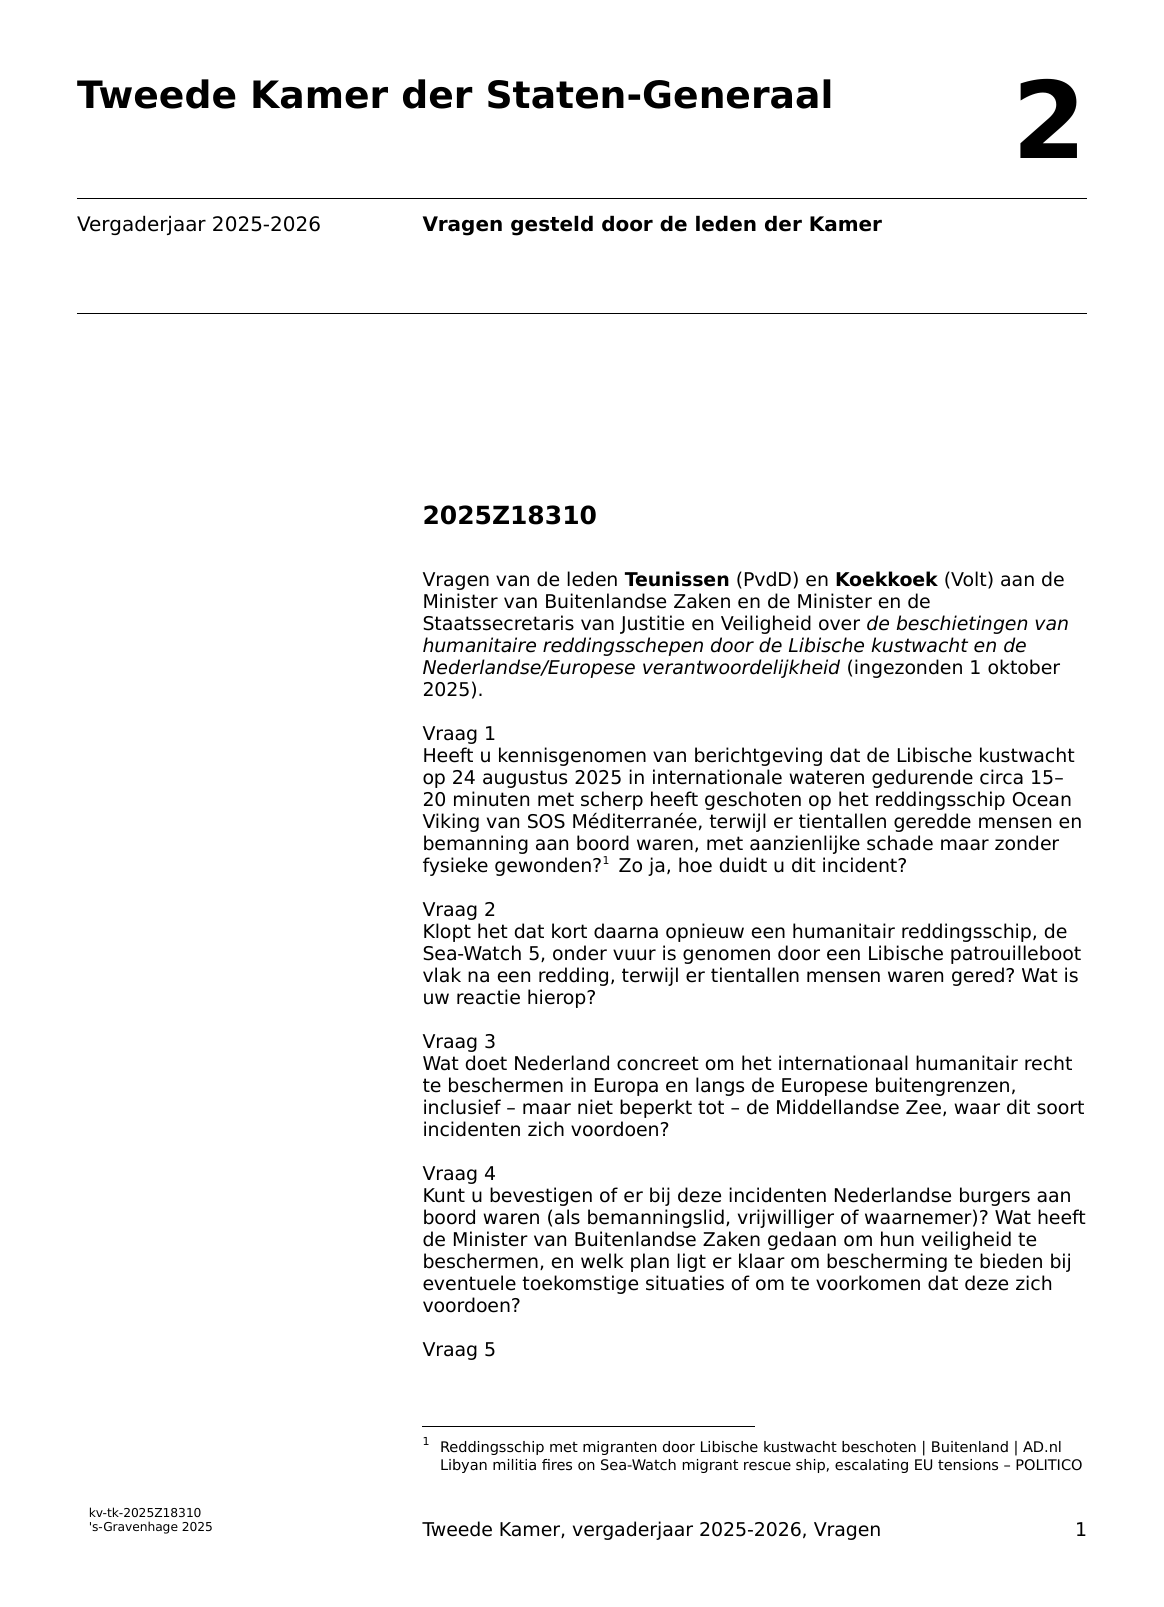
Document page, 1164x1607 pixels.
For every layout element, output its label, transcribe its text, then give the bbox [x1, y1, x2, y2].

text Vraag 2 [422, 899, 1087, 921]
table_cell Vergaderjaar 2025-2026 [77, 199, 422, 313]
table_header Tweede Kamer der Staten-Generaal [77, 59, 886, 198]
text Vraag 3 [422, 1031, 1087, 1053]
table_cell Vragen gesteld door de leden der Kamer [422, 199, 1087, 313]
text Vragen van de leden Teunissen (PvdD) en Koekkoek (Volt) aan de Minister van Buitenlandse Zaken en de Minister en de Staatssecretaris van Justitie en Veiligheid over de beschietingen van humanitaire reddingsschepen door de Libische kustwacht en de Nederlandse/Europese verantwoordelijkheid (ingezonden 1 oktober 2025). [422, 569, 1087, 701]
text 2025Z18310 [422, 501, 1087, 531]
text 's-Gravenhage 2025 [88, 1520, 323, 1534]
text Vraag 5 [422, 1339, 1087, 1361]
text Reddingsschip met migranten door Libische kustwacht beschoten | Buitenland | AD.nl Libyan militia fires on Sea-Watch migrant rescue ship, escalating EU tensions – POLITICO [422, 1435, 1087, 1474]
text kv-tk-2025Z18310 [88, 1506, 323, 1520]
text Vraag 1 [422, 723, 1087, 745]
text Kunt u bevestigen of er bij deze incidenten Nederlandse burgers aan boord waren (als bemanningslid, vrijwilliger of waarnemer)? Wat heeft de Minister van Buitenlandse Zaken gedaan om hun veiligheid te beschermen, en welk plan ligt er klaar om bescherming te bieden bij eventuele toekomstige situaties of om te voorkomen dat deze zich voordoen? [422, 1185, 1087, 1317]
table_header 2 [886, 59, 1087, 198]
text Klopt het dat kort daarna opnieuw een humanitair reddingsschip, de Sea-Watch 5, onder vuur is genomen door een Libische patrouilleboot vlak na een redding, terwijl er tientallen mensen waren gered? Wat is uw reactie hierop? [422, 921, 1087, 1009]
text Wat doet Nederland concreet om het internationaal humanitair recht te beschermen in Europa en langs de Europese buitengrenzen, inclusief – maar niet beperkt tot – de Middellandse Zee, waar dit soort incidenten zich voordoen? [422, 1053, 1087, 1141]
text Heeft u kennisgenomen van berichtgeving dat de Libische kustwacht op 24 augustus 2025 in internationale wateren gedurende circa 15–20 minuten met scherp heeft geschoten op het reddingsschip Ocean Viking van SOS Méditerranée, terwijl er tientallen geredde mensen en bemanning aan boord waren, met aanzienlijke schade maar zonder fysieke gewonden? Zo ja, hoe duidt u dit incident? [422, 745, 1087, 877]
text Vraag 4 [422, 1163, 1087, 1185]
